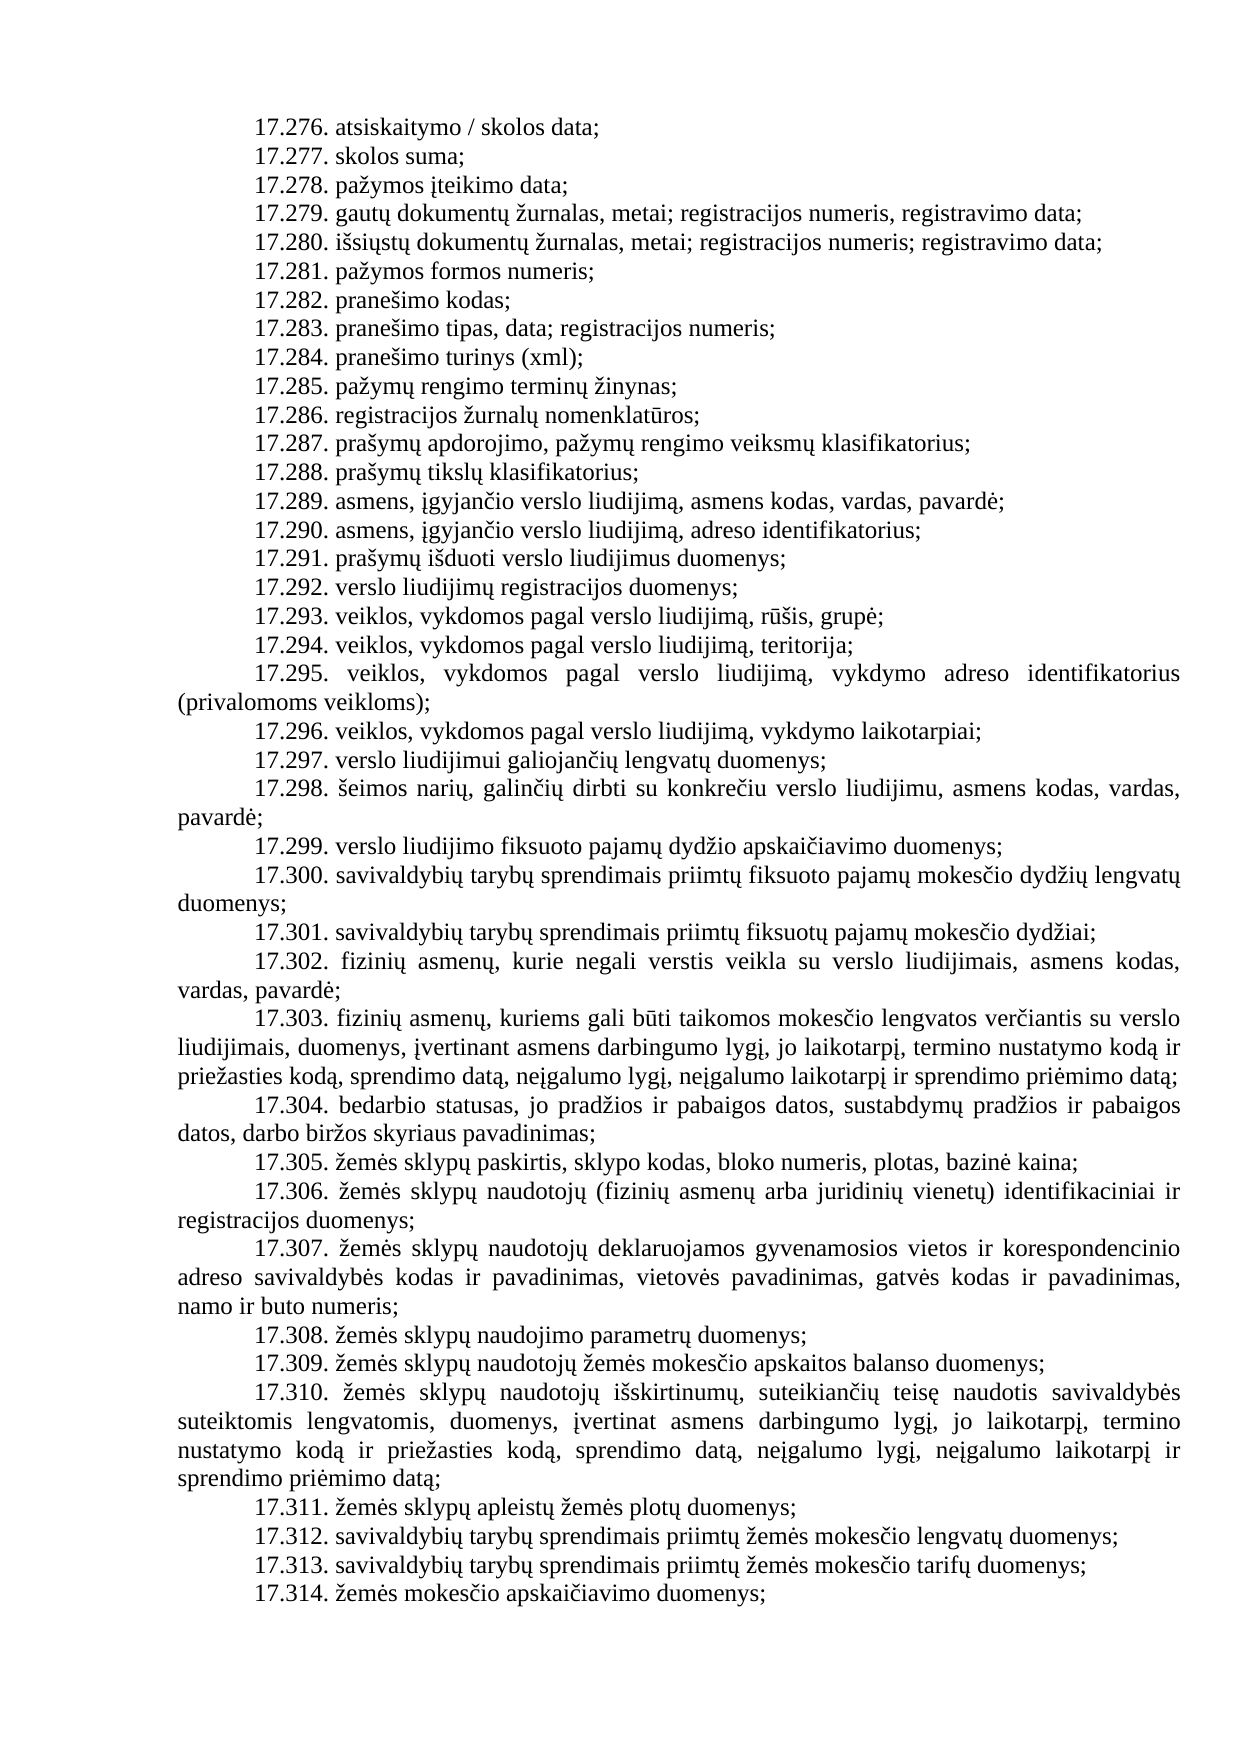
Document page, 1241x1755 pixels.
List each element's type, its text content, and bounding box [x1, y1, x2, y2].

text 17.291. prašymų išduoti verslo liudijimus duomenys; [177, 543, 1181, 572]
text 17.306. žemės sklypų naudotojų (fizinių asmenų arba juridinių vienetų) identifikaciniai ir registracijos duomenys; [177, 1176, 1181, 1233]
text 17.311. žemės sklypų apleistų žemės plotų duomenys; [177, 1492, 1181, 1521]
text 17.279. gautų dokumentų žurnalas, metai; registracijos numeris, registravimo data; [177, 198, 1181, 227]
text 17.298. šeimos narių, galinčių dirbti su konkrečiu verslo liudijimu, asmens kodas, vardas, pavardė; [177, 773, 1181, 831]
text 17.302. fizinių asmenų, kurie negali verstis veikla su verslo liudijimais, asmens kodas, vardas, pavardė; [177, 946, 1181, 1003]
text 17.286. registracijos žurnalų nomenklatūros; [177, 400, 1181, 428]
text 17.314. žemės mokesčio apskaičiavimo duomenys; [177, 1578, 1181, 1607]
text 17.288. prašymų tikslų klasifikatorius; [177, 457, 1181, 486]
text 17.290. asmens, įgyjančio verslo liudijimą, adreso identifikatorius; [177, 515, 1181, 543]
text 17.299. verslo liudijimo fiksuoto pajamų dydžio apskaičiavimo duomenys; [177, 831, 1181, 860]
text 17.300. savivaldybių tarybų sprendimais priimtų fiksuoto pajamų mokesčio dydžių lengvatų duomenys; [177, 860, 1181, 917]
text 17.309. žemės sklypų naudotojų žemės mokesčio apskaitos balanso duomenys; [177, 1348, 1181, 1377]
text 17.301. savivaldybių tarybų sprendimais priimtų fiksuotų pajamų mokesčio dydžiai; [177, 917, 1181, 946]
text 17.283. pranešimo tipas, data; registracijos numeris; [177, 313, 1181, 342]
text 17.308. žemės sklypų naudojimo parametrų duomenys; [177, 1320, 1181, 1348]
text 17.284. pranešimo turinys (xml); [177, 342, 1181, 371]
text 17.310. žemės sklypų naudotojų išskirtinumų, suteikiančių teisę naudotis savivaldybės suteiktomis lengvatomis, duomenys, įvertinat asmens darbingumo lygį, jo laikotarpį, termino nustatymo kodą ir priežasties kodą, sprendimo datą, neįgalumo lygį, neįgalumo laikotarpį ir sprendimo priėmimo datą; [177, 1377, 1181, 1492]
text 17.303. fizinių asmenų, kuriems gali būti taikomos mokesčio lengvatos verčiantis su verslo liudijimais, duomenys, įvertinant asmens darbingumo lygį, jo laikotarpį, termino nustatymo kodą ir priežasties kodą, sprendimo datą, neįgalumo lygį, neįgalumo laikotarpį ir sprendimo priėmimo datą; [177, 1003, 1181, 1090]
text 17.294. veiklos, vykdomos pagal verslo liudijimą, teritorija; [177, 630, 1181, 658]
text 17.297. verslo liudijimui galiojančių lengvatų duomenys; [177, 745, 1181, 773]
text 17.285. pažymų rengimo terminų žinynas; [177, 371, 1181, 400]
text 17.304. bedarbio statusas, jo pradžios ir pabaigos datos, sustabdymų pradžios ir pabaigos datos, darbo biržos skyriaus pavadinimas; [177, 1090, 1181, 1147]
text 17.313. savivaldybių tarybų sprendimais priimtų žemės mokesčio tarifų duomenys; [177, 1550, 1181, 1578]
text 17.312. savivaldybių tarybų sprendimais priimtų žemės mokesčio lengvatų duomenys; [177, 1521, 1181, 1550]
text 17.277. skolos suma; [177, 141, 1181, 170]
text 17.282. pranešimo kodas; [177, 285, 1181, 313]
text 17.293. veiklos, vykdomos pagal verslo liudijimą, rūšis, grupė; [177, 601, 1181, 630]
text 17.292. verslo liudijimų registracijos duomenys; [177, 572, 1181, 601]
text 17.305. žemės sklypų paskirtis, sklypo kodas, bloko numeris, plotas, bazinė kaina; [177, 1147, 1181, 1176]
text 17.278. pažymos įteikimo data; [177, 170, 1181, 198]
text 17.280. išsiųstų dokumentų žurnalas, metai; registracijos numeris; registravimo data; [177, 227, 1181, 256]
text 17.296. veiklos, vykdomos pagal verslo liudijimą, vykdymo laikotarpiai; [177, 716, 1181, 745]
text 17.276. atsiskaitymo / skolos data; [177, 112, 1181, 141]
text 17.289. asmens, įgyjančio verslo liudijimą, asmens kodas, vardas, pavardė; [177, 486, 1181, 515]
text 17.287. prašymų apdorojimo, pažymų rengimo veiksmų klasifikatorius; [177, 428, 1181, 457]
text 17.295. veiklos, vykdomos pagal verslo liudijimą, vykdymo adreso identifikatorius (privalomoms veikloms); [177, 658, 1181, 716]
text 17.281. pažymos formos numeris; [177, 256, 1181, 285]
text 17.307. žemės sklypų naudotojų deklaruojamos gyvenamosios vietos ir korespondencinio adreso savivaldybės kodas ir pavadinimas, vietovės pavadinimas, gatvės kodas ir pavadinimas, namo ir buto numeris; [177, 1233, 1181, 1320]
